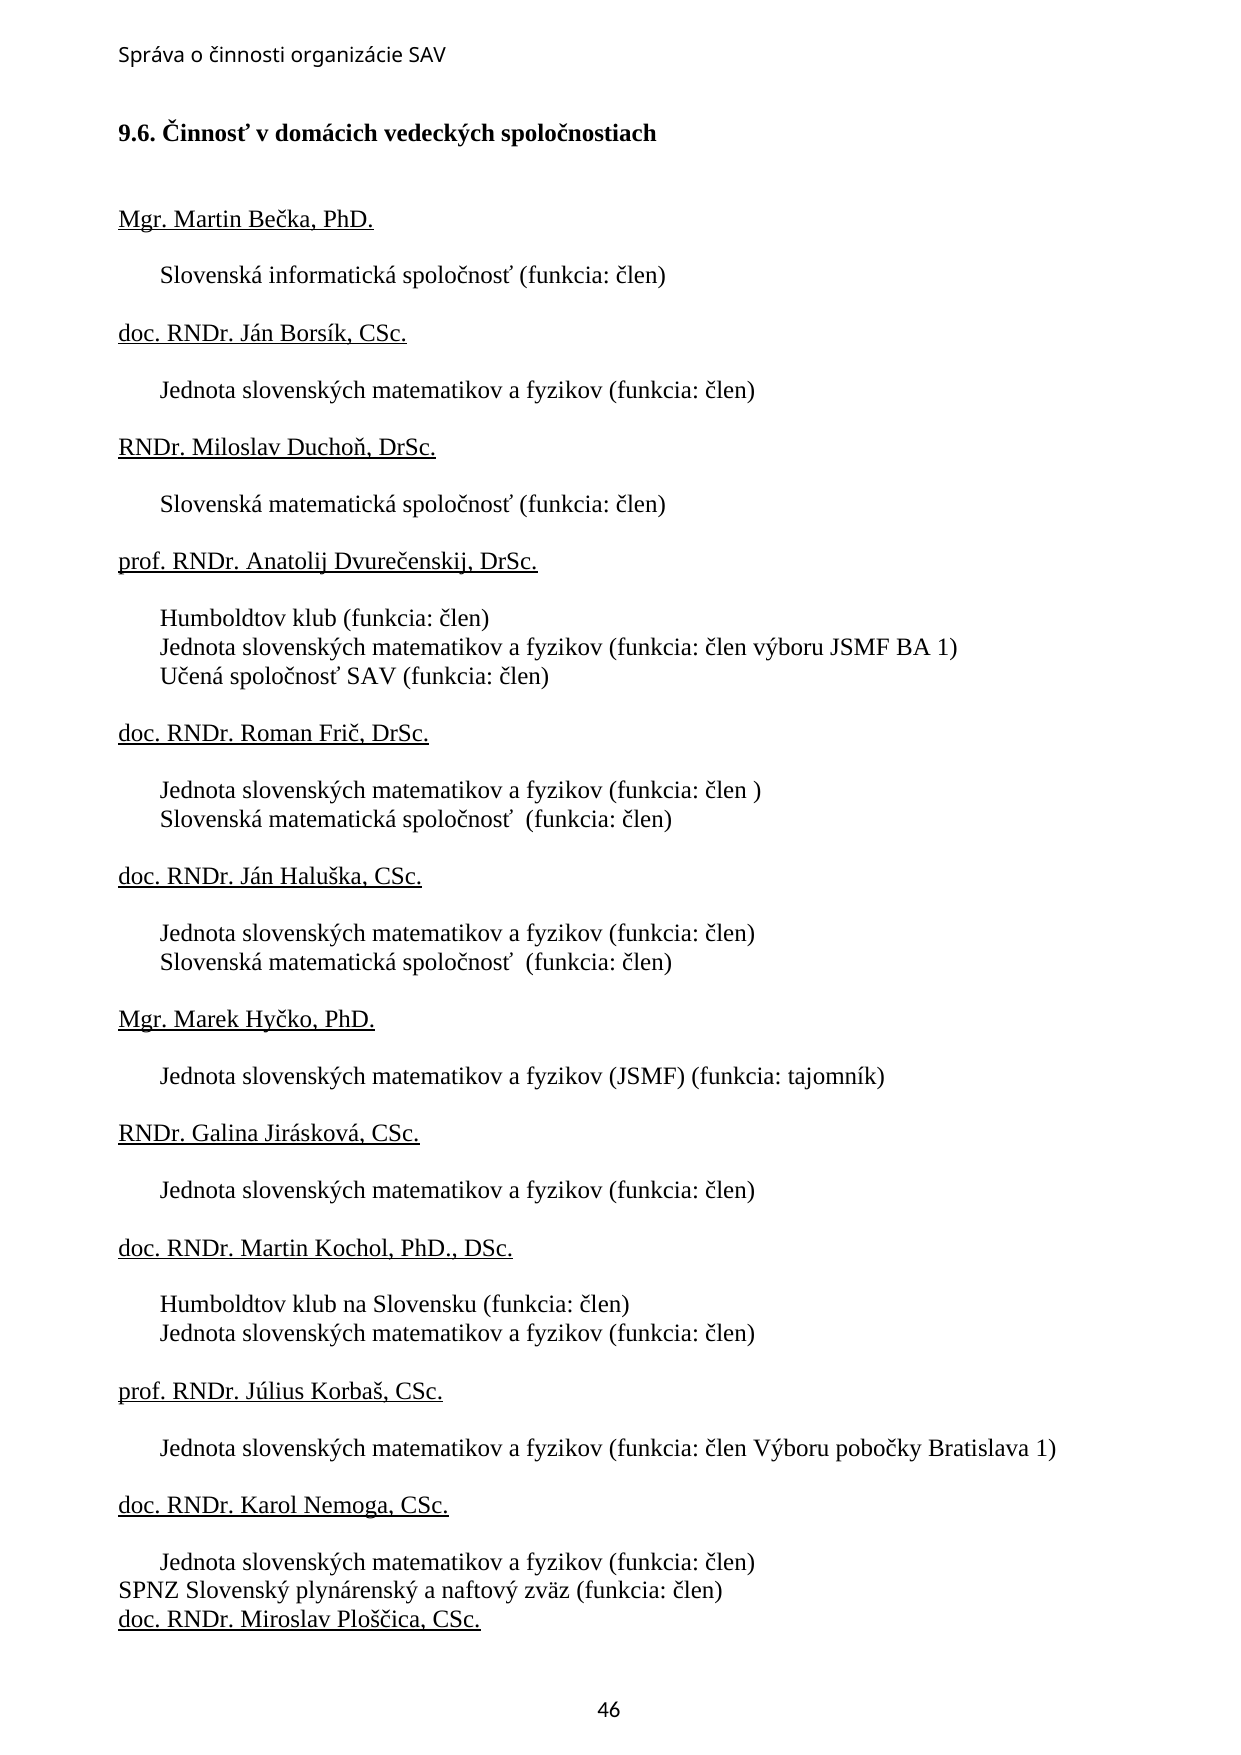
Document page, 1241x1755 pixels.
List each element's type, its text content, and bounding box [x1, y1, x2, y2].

text Jednota slovenských matematikov a fyzikov (funkcia: člen výboru JSMF BA 1) [159, 632, 1122, 661]
text Jednota slovenských matematikov a fyzikov (funkcia: člen) [159, 1547, 1122, 1576]
text Humboldtov klub na Slovensku (funkcia: člen) [159, 1289, 1122, 1318]
text 9.6. Činnosť v domácich vedeckých spoločnostiach [118, 118, 1122, 204]
text Slovenská matematická spoločnosť (funkcia: člen) [159, 489, 1122, 546]
text Slovenská matematická spoločnosť (funkcia: člen) [159, 804, 1122, 861]
text doc. RNDr. Ján Haluška, CSc. [118, 861, 1122, 918]
text Slovenská informatická spoločnosť (funkcia: člen) [159, 260, 1122, 318]
text prof. RNDr. Július Korbaš, CSc. [118, 1376, 1122, 1433]
text RNDr. Galina Jirásková, CSc. [118, 1118, 1122, 1175]
text Jednota slovenských matematikov a fyzikov (funkcia: člen Výboru pobočky Bratislava 1) [159, 1433, 1122, 1490]
text Jednota slovenských matematikov a fyzikov (JSMF) (funkcia: tajomník) [159, 1061, 1122, 1118]
text doc. RNDr. Roman Frič, DrSc. [118, 718, 1122, 775]
text doc. RNDr. Martin Kochol, PhD., DSc. [118, 1233, 1122, 1289]
text SPNZ Slovenský plynárenský a naftový zväz (funkcia: člen) doc. RNDr. Miroslav Ploščica, CSc. [118, 1576, 1122, 1633]
text Slovenská matematická spoločnosť (funkcia: člen) [159, 947, 1122, 1004]
text Jednota slovenských matematikov a fyzikov (funkcia: člen ) [159, 775, 1122, 804]
text RNDr. Miloslav Duchoň, DrSc. [118, 432, 1122, 489]
text prof. RNDr. Anatolij Dvurečenskij, DrSc. [118, 546, 1122, 603]
text Humboldtov klub (funkcia: člen) [159, 603, 1122, 632]
text Jednota slovenských matematikov a fyzikov (funkcia: člen) [159, 918, 1122, 947]
text Učená spoločnosť SAV (funkcia: člen) [159, 661, 1122, 718]
text Jednota slovenských matematikov a fyzikov (funkcia: člen) [159, 1175, 1122, 1233]
text Jednota slovenských matematikov a fyzikov (funkcia: člen) [159, 1318, 1122, 1376]
text Mgr. Marek Hyčko, PhD. [118, 1004, 1122, 1061]
text Mgr. Martin Bečka, PhD. [118, 204, 1122, 260]
text doc. RNDr. Karol Nemoga, CSc. [118, 1490, 1122, 1547]
text Jednota slovenských matematikov a fyzikov (funkcia: člen) [159, 375, 1122, 432]
text doc. RNDr. Ján Borsík, CSc. [118, 318, 1122, 375]
